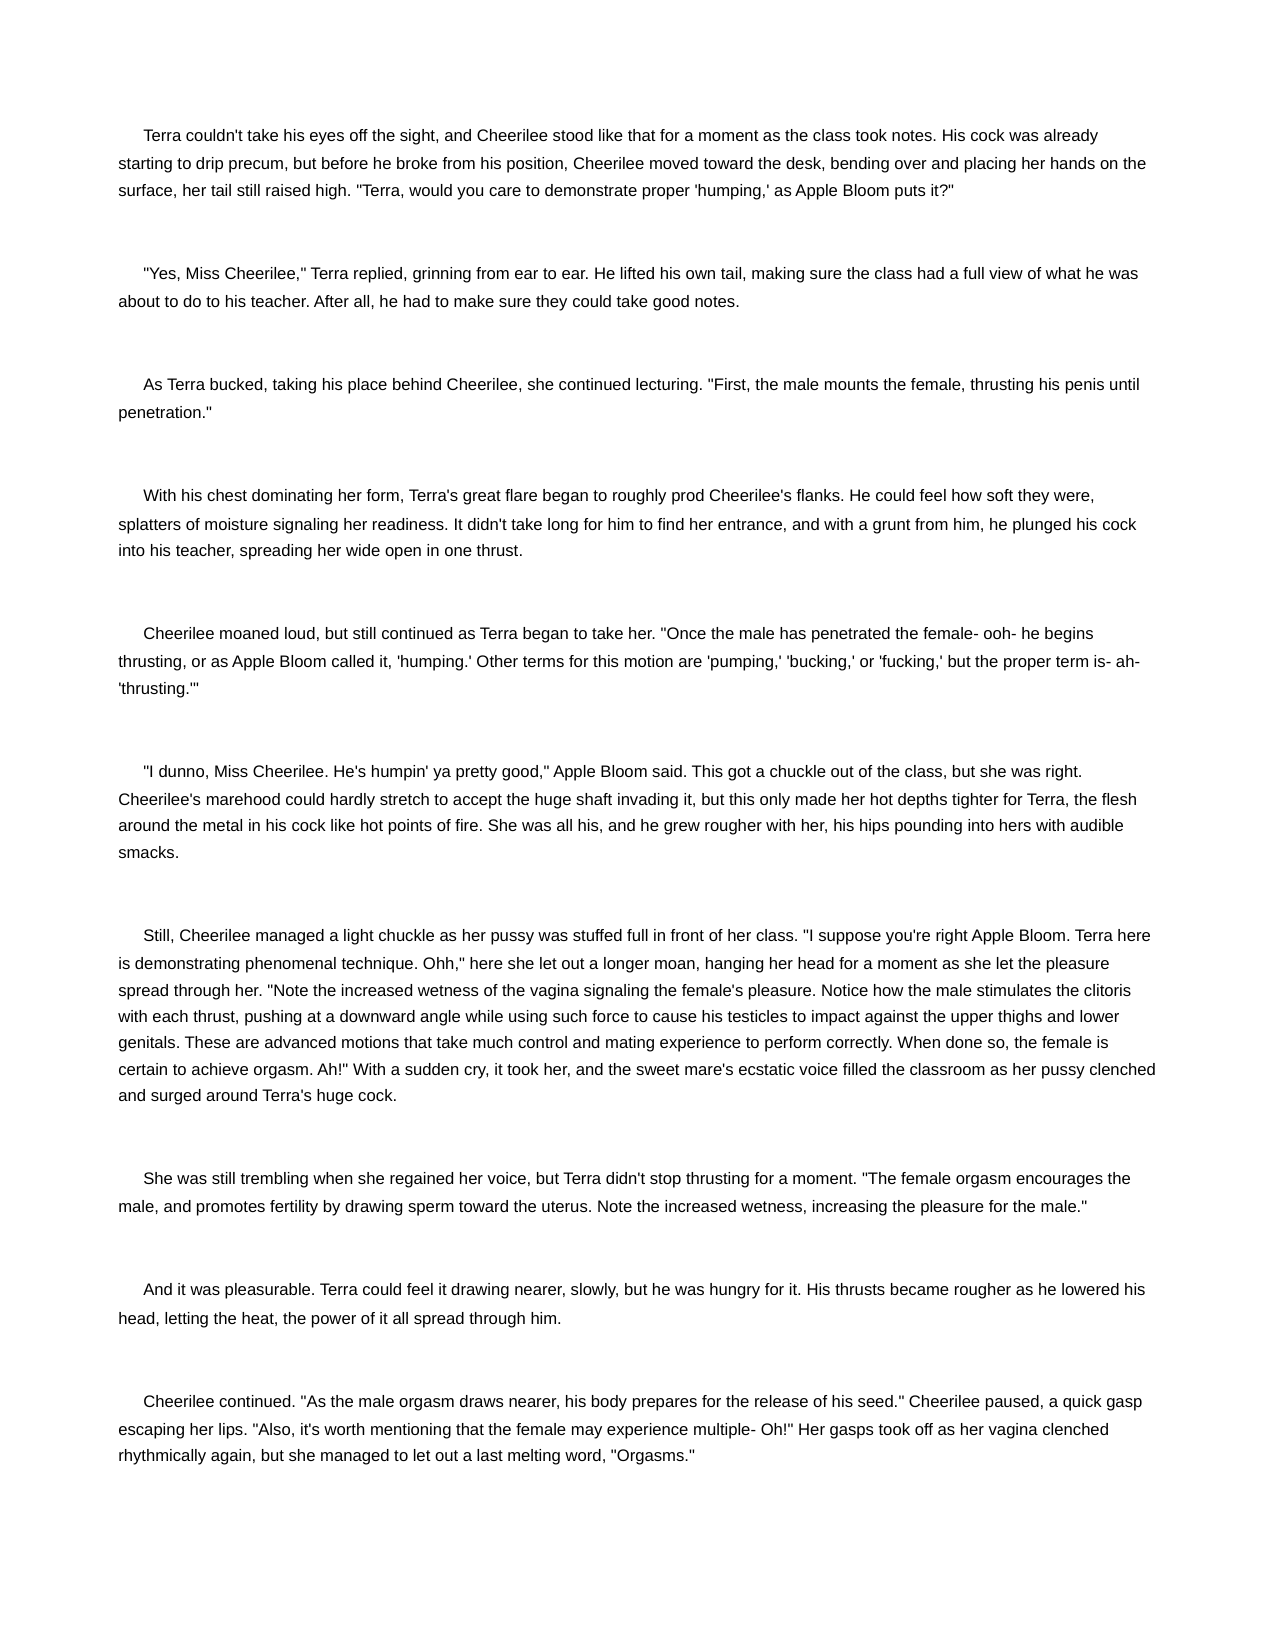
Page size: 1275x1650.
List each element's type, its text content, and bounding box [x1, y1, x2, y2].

text "Yes, Miss Cheerilee," Terra replied, grinning from ear to ear. He lifted his own tail, making sure the class had a full view of what he was about to do to his teacher. After all, he had to make sure they could take good notes. [118, 256, 1157, 311]
text "I dunno, Miss Cheerilee. He's humpin' ya pretty good," Apple Bloom said. This got a chuckle out of the class, but she was right. Cheerilee's marehood could hardly stretch to accept the huge shaft invading it, but this only made her hot depths tighter for Terra, the flesh around the metal in his cock like hot points of fire. She was all his, and he grew rougher with her, his hips pounding into hers with audible smacks. [118, 754, 1157, 862]
text And it was pleasurable. Terra could feel it drawing nearer, slowly, but he was hungry for it. His thrusts became rougher as he lowered his head, letting the heat, the power of it all spread through him. [118, 1272, 1157, 1328]
text She was still trembling when she regained her voice, but Terra didn't stop thrusting for a moment. "The female orgasm encourages the male, and promotes fertility by drawing sperm toward the uterus. Note the increased wetness, increasing the pleasure for the male." [118, 1161, 1157, 1216]
text Terra couldn't take his eyes off the sight, and Cheerilee stood like that for a moment as the class took notes. His cock was already starting to drip precum, but before he broke from his position, Cheerilee moved toward the desk, bending over and placing her hands on the surface, her tail still raised high. "Terra, would you care to demonstrate proper 'humping,' as Apple Bloom puts it?" [118, 118, 1157, 199]
text As Terra bucked, taking his place behind Cheerilee, she continued lecturing. "First, the male mounts the female, thrusting his penis until penetration." [118, 367, 1157, 422]
text With his chest dominating her form, Terra's great flare began to roughly prod Cheerilee's flanks. He could feel how soft they were, splatters of moisture signaling her readiness. It didn't take long for him to find her entrance, and with a grunt from him, he plunged his cock into his teacher, spreading her wide open in one thrust. [118, 478, 1157, 560]
text Still, Cheerilee managed a light chuckle as her pussy was stuffed full in front of her class. "I suppose you're right Apple Bloom. Terra here is demonstrating phenomenal technique. Ohh," here she let out a longer moan, hanging her head for a moment as she let the pleasure spread through her. "Note the increased wetness of the vagina signaling the female's pleasure. Notice how the male stimulates the clitoris with each thrust, pushing at a downward angle while using such force to cause his testicles to impact against the upper thighs and lower genitals. These are advanced motions that take much control and mating experience to perform correctly. When done so, the female is certain to achieve orgasm. Ah!" With a sudden cry, it took her, and the sweet mare's ecstatic voice filled the classroom as her pussy clenched and surged around Terra's huge cock. [118, 918, 1157, 1105]
text Cheerilee moaned loud, but still continued as Terra began to take her. "Once the male has penetrated the female- ooh- he begins thrusting, or as Apple Bloom called it, 'humping.' Other terms for this motion are 'pumping,' 'bucking,' or 'fucking,' but the proper term is- ah- 'thrusting.'" [118, 616, 1157, 698]
text Cheerilee continued. "As the male orgasm draws nearer, his body prepares for the release of his seed." Cheerilee paused, a quick gasp escaping her lips. "Also, it's worth mentioning that the female may experience multiple- Oh!" Her gasps took off as her vagina clenched rhythmically again, but she managed to let out a last melting word, "Orgasms." [118, 1384, 1157, 1465]
